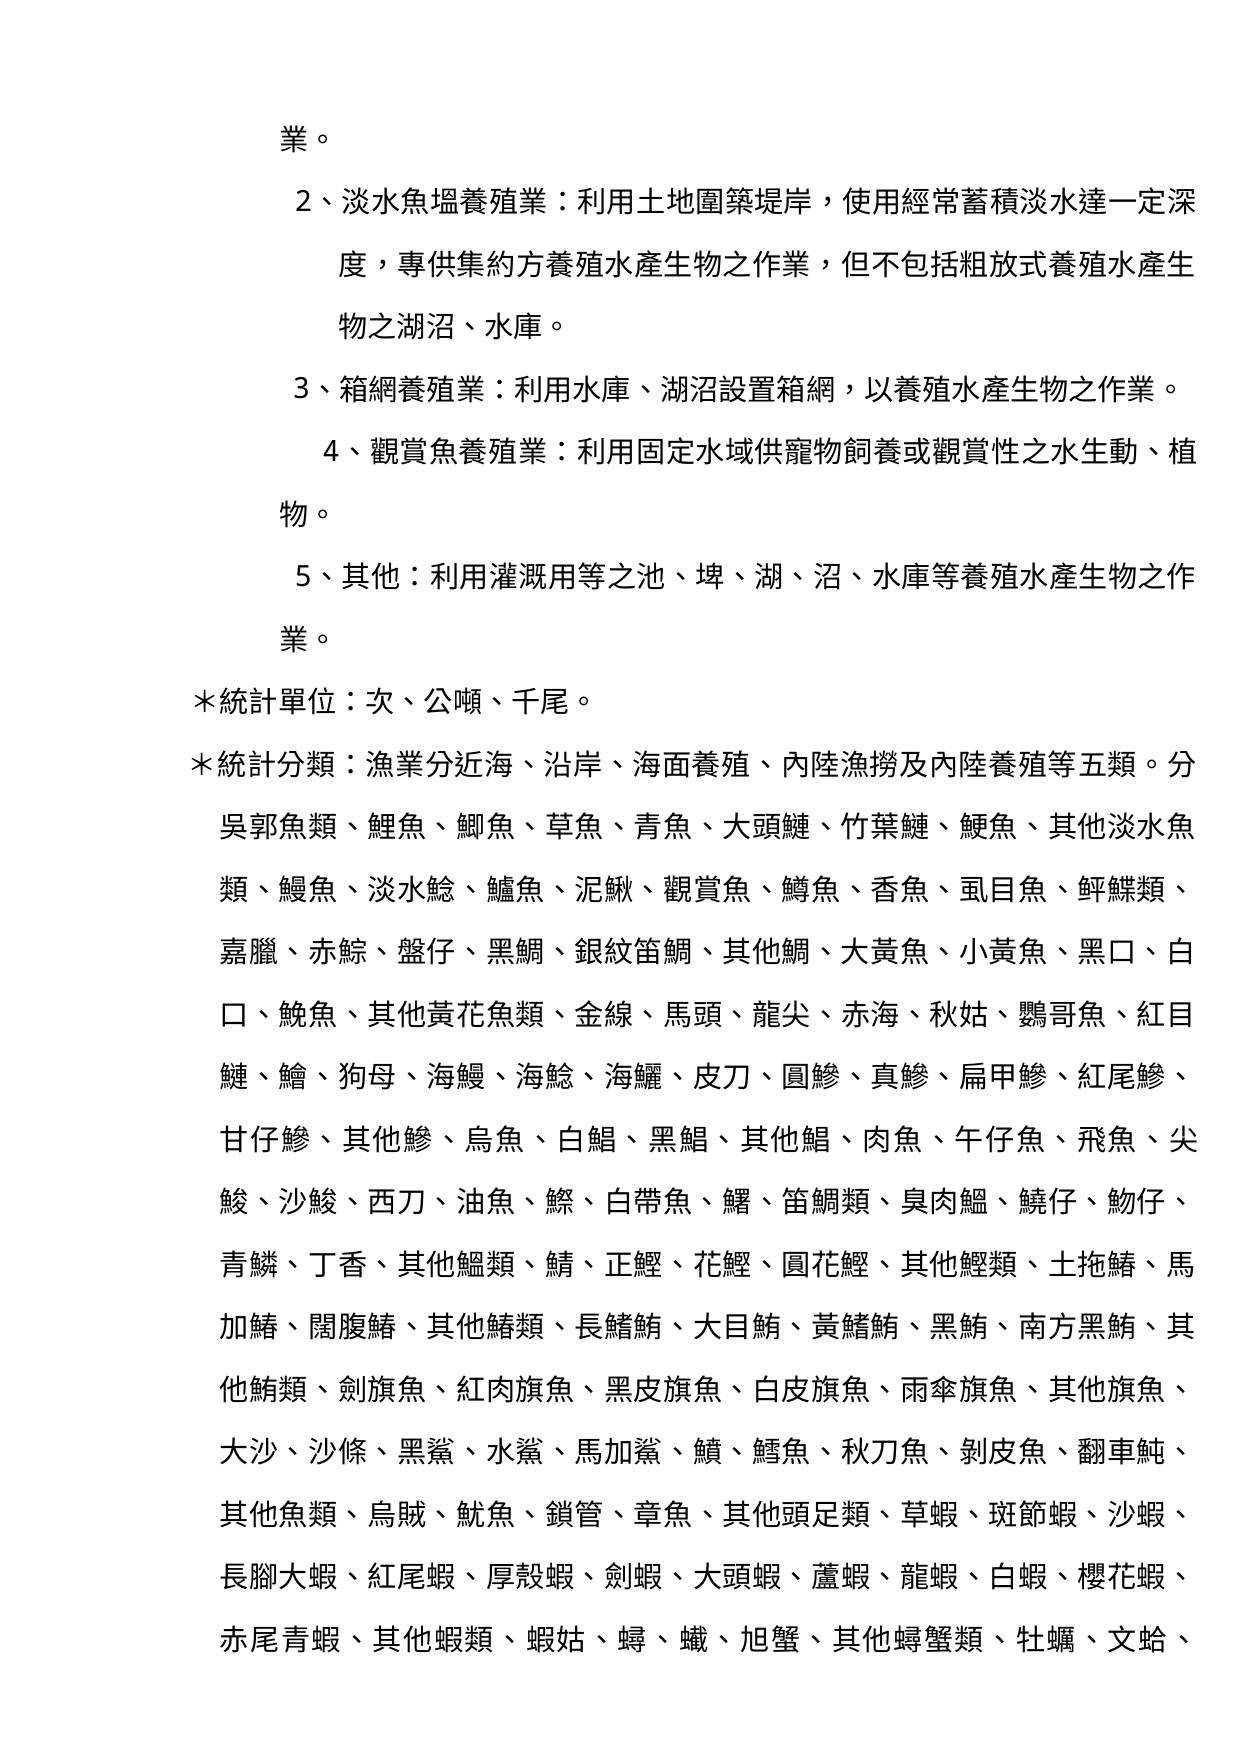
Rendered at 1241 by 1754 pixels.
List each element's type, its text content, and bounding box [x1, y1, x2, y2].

table_header 業。 2、淡水魚塭養殖業：利用土地圍築堤岸，使用經常蓄積淡水達一定深度，專供集約方養殖水產生物之作業，但不包括粗放式養殖水產生物之湖沼、水庫。 3、箱網養殖業：利用水庫、湖沼設置箱網，以養殖水產生物之作業。 4、觀賞魚養殖業：利用固定水域供寵物飼養或觀賞性之水生動、植物。 5、其他：利用灌溉用等之池、埤、湖、沼、水庫等養殖水產生物之作業。 ＊統計單位：次、公噸、千尾。 ＊統計分類：漁業分近海、沿岸、海面養殖、內陸漁撈及內陸養殖等五類。分吳郭魚類、鯉魚、鯽魚、草魚、青魚、大頭鰱、竹葉鰱、鯁魚、其他淡水魚類、鰻魚、淡水鯰、鱸魚、泥鰍、觀賞魚、鱒魚、香魚、虱目魚、鲆鰈類、嘉臘、赤鯮、盤仔、黑鯛、銀紋笛鯛、其他鯛、大黃魚、小黃魚、黑口、白口、鮸魚、其他黃花魚類、金線、馬頭、龍尖、赤海、秋姑、鸚哥魚、紅目鰱、鱠、狗母、海鰻、海鯰、海鱺、皮刀、圓鰺、真鰺、扁甲鰺、紅尾鰺、甘仔鰺、其他鰺、烏魚、白鯧、黑鯧、其他鯧、肉魚、午仔魚、飛魚、尖鮻、沙鮻、西刀、油魚、鰶、白帶魚、鱰、笛鯛類、臭肉鰮、鱙仔、魩仔、青鱗、丁香、其他鰮類、鯖、正鰹、花鰹、圓花鰹、其他鰹類、土拖鰆、馬加鰆、闊腹鰆、其他鰆類、長鰭鮪、大目鮪、黃鰭鮪、黑鮪、南方黑鮪、其他鮪類、劍旗魚、紅肉旗魚、黑皮旗魚、白皮旗魚、雨傘旗魚、其他旗魚、大沙、沙條、黑鯊、水鯊、馬加鯊、鱝、鱈魚、秋刀魚、剝皮魚、翻車魨、其他魚類、烏賊、魷魚、鎖管、章魚、其他頭足類、草蝦、斑節蝦、沙蝦、長腳大蝦、紅尾蝦、厚殼蝦、劍蝦、大頭蝦、蘆蝦、龍蝦、白蝦、櫻花蝦、赤尾青蝦、其他蝦類、蝦姑、蟳、蠘、旭蟹、其他蟳蟹類、牡蠣、文蛤、 [150, 96, 1209, 1658]
